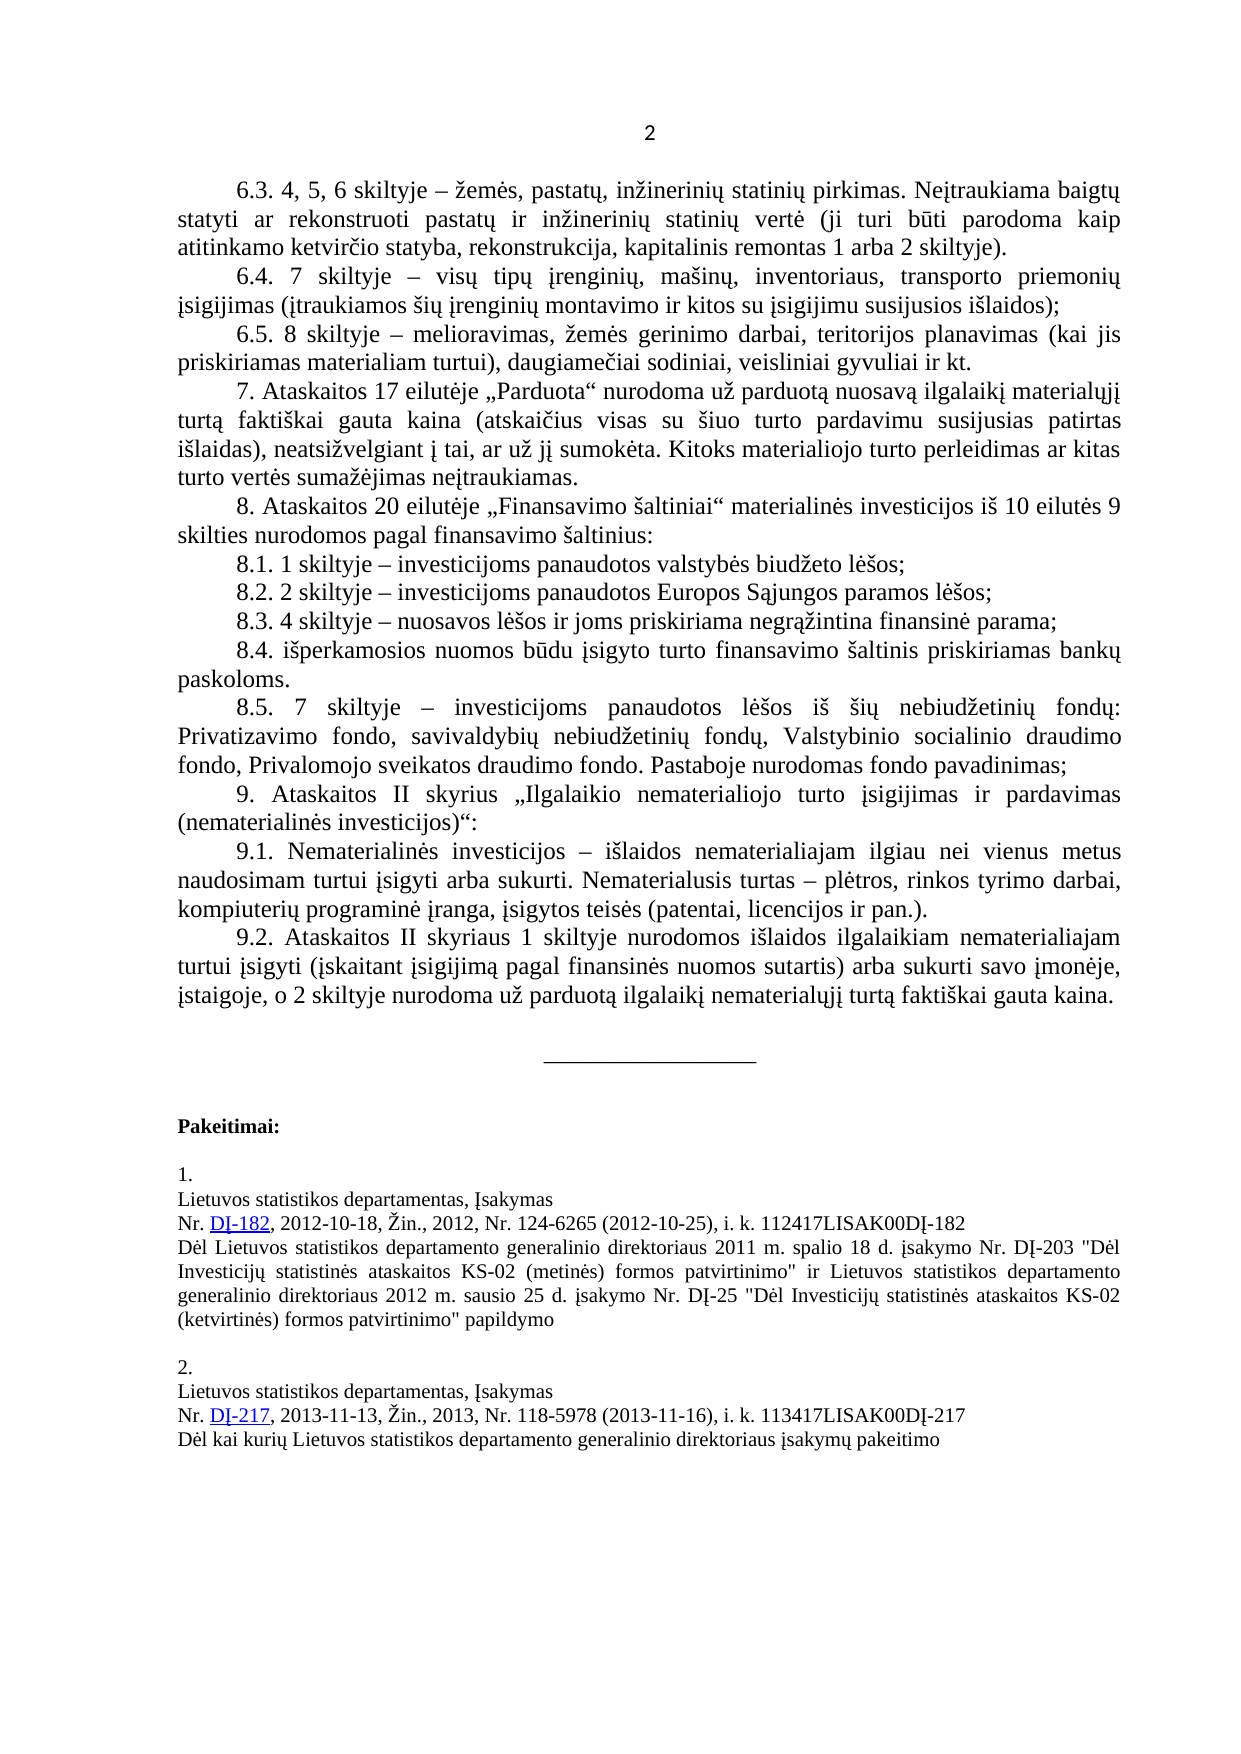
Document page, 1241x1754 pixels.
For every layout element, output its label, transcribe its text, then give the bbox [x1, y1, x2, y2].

text 7. Ataskaitos 17 eilutėje „Parduota“ nurodoma už parduotą nuosavą ilgalaikį materialųjį turtą faktiškai gauta kaina (atskaičius visas su šiuo turto pardavimu susijusias patirtas išlaidas), neatsižvelgiant į tai, ar už jį sumokėta. Kitoks materialiojo turto perleidimas ar kitas turto vertės sumažėjimas neįtraukiamas. [177, 376, 1122, 491]
text 8.3. 4 skiltyje – nuosavos lėšos ir joms priskiriama negrąžintina finansinė parama; [177, 606, 1122, 635]
text Lietuvos statistikos departamentas, Įsakymas [177, 1379, 1122, 1403]
text 2. [177, 1355, 1122, 1379]
text 8.5. 7 skiltyje – investicijoms panaudotos lėšos iš šių nebiudžetinių fondų: Privatizavimo fondo, savivaldybių nebiudžetinių fondų, Valstybinio socialinio draudimo fondo, Privalomojo sveikatos draudimo fondo. Pastaboje nurodomas fondo pavadinimas; [177, 692, 1122, 779]
text 8.2. 2 skiltyje – investicijoms panaudotos Europos Sąjungos paramos lėšos; [177, 577, 1122, 606]
text 8.4. išperkamosios nuomos būdu įsigyto turto finansavimo šaltinis priskiriamas bankų paskoloms. [177, 635, 1122, 692]
text 9.2. Ataskaitos II skyriaus 1 skiltyje nurodomos išlaidos ilgalaikiam nematerialiajam turtui įsigyti (įskaitant įsigijimą pagal finansinės nuomos sutartis) arba sukurti savo įmonėje, įstaigoje, o 2 skiltyje nurodoma už parduotą ilgalaikį nematerialųjį turtą faktiškai gauta kaina. [177, 922, 1122, 1009]
text Pakeitimai: [177, 1114, 1122, 1138]
text Lietuvos statistikos departamentas, Įsakymas [177, 1186, 1122, 1211]
text 6.3. 4, 5, 6 skiltyje – žemės, pastatų, inžinerinių statinių pirkimas. Neįtraukiama baigtų statyti ar rekonstruoti pastatų ir inžinerinių statinių vertė (ji turi būti parodoma kaip atitinkamo ketvirčio statyba, rekonstrukcija, kapitalinis remontas 1 arba 2 skiltyje). [177, 175, 1122, 261]
text 8.1. 1 skiltyje – investicijoms panaudotos valstybės biudžeto lėšos; [177, 549, 1122, 577]
text Dėl Lietuvos statistikos departamento generalinio direktoriaus 2011 m. spalio 18 d. įsakymo Nr. DĮ-203 "Dėl Investicijų statistinės ataskaitos KS-02 (metinės) formos patvirtinimo" ir Lietuvos statistikos departamento generalinio direktoriaus 2012 m. sausio 25 d. įsakymo Nr. DĮ-25 "Dėl Investicijų statistinės ataskaitos KS-02 (ketvirtinės) formos patvirtinimo" papildymo [177, 1234, 1122, 1331]
text 8. Ataskaitos 20 eilutėje „Finansavimo šaltiniai“ materialinės investicijos iš 10 eilutės 9 skilties nurodomos pagal finansavimo šaltinius: [177, 491, 1122, 549]
text 9.1. Nematerialinės investicijos – išlaidos nematerialiajam ilgiau nei vienus metus naudosimam turtui įsigyti arba sukurti. Nematerialusis turtas – plėtros, rinkos tyrimo darbai, kompiuterių programinė įranga, įsigytos teisės (patentai, licencijos ir pan.). [177, 836, 1122, 922]
text 9. Ataskaitos II skyrius „Ilgalaikio nematerialiojo turto įsigijimas ir pardavimas (nematerialinės investicijos)“: [177, 779, 1122, 836]
text 6.5. 8 skiltyje – melioravimas, žemės gerinimo darbai, teritorijos planavimas (kai jis priskiriamas materialiam turtui), daugiamečiai sodiniai, veisliniai gyvuliai ir kt. [177, 319, 1122, 376]
text _________________ [177, 1037, 1122, 1066]
text 1. [177, 1162, 1122, 1186]
text Nr. DĮ-217, 2013-11-13, Žin., 2013, Nr. 118-5978 (2013-11-16), i. k. 113417LISAK00DĮ-217 [177, 1403, 1122, 1427]
text 6.4. 7 skiltyje – visų tipų įrenginių, mašinų, inventoriaus, transporto priemonių įsigijimas (įtraukiamos šių įrenginių montavimo ir kitos su įsigijimu susijusios išlaidos); [177, 261, 1122, 319]
text Nr. DĮ-182, 2012-10-18, Žin., 2012, Nr. 124-6265 (2012-10-25), i. k. 112417LISAK00DĮ-182 [177, 1211, 1122, 1234]
text Dėl kai kurių Lietuvos statistikos departamento generalinio direktoriaus įsakymų pakeitimo [177, 1427, 1122, 1451]
